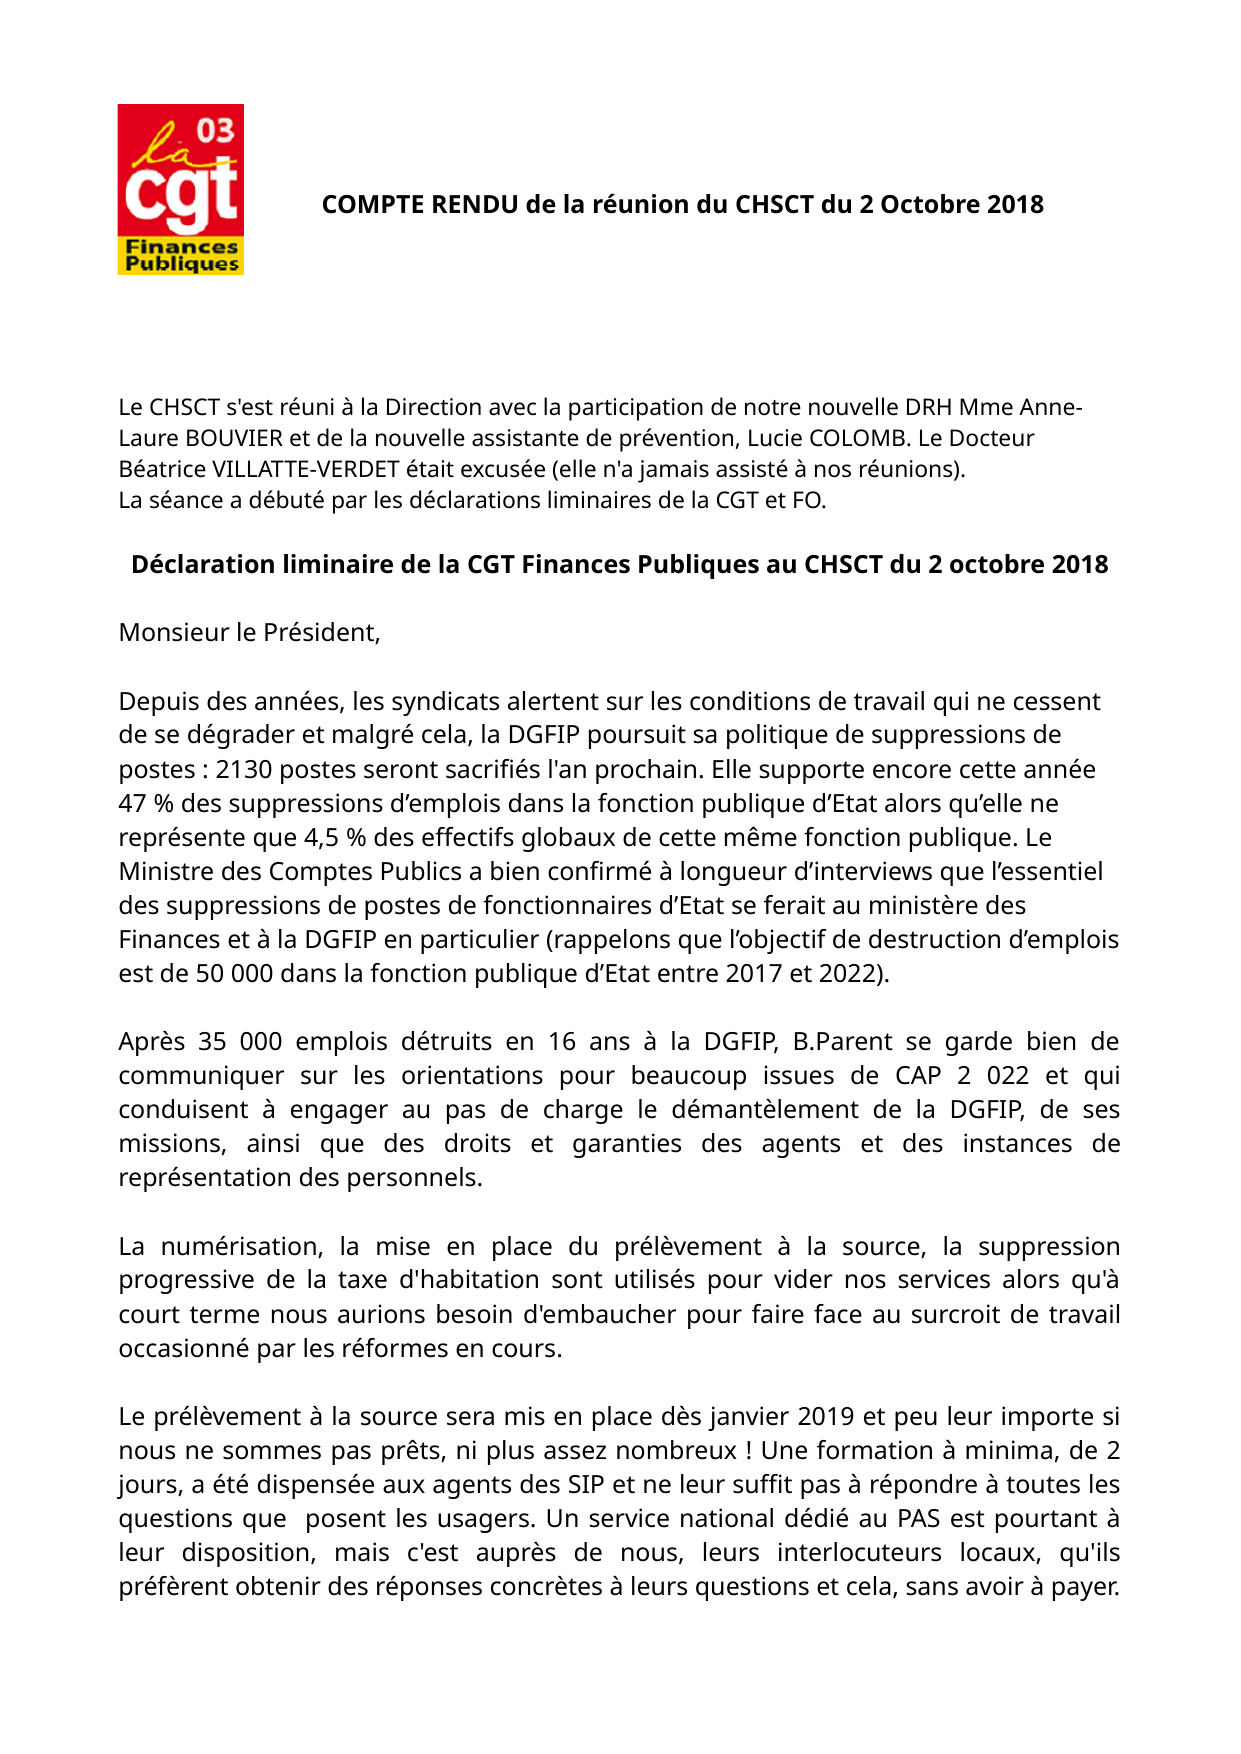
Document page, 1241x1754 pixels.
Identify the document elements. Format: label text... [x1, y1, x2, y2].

text Depuis des années, les syndicats alertent sur les conditions de travail qui ne cessent de se dégrader et malgré cela, la DGFIP poursuit sa politique de suppressions de postes : 2130 postes seront sacrifiés l'an prochain. Elle supporte encore cette année 47 % des suppressions d’emplois dans la fonction publique d’Etat alors qu’elle ne représente que 4,5 % des effectifs globaux de cette même fonction publique. Le Ministre des Comptes Publics a bien confirmé à longueur d’interviews que l’essentiel des suppressions de postes de fonctionnaires d’Etat se ferait au ministère des Finances et à la DGFIP en particulier (rappelons que l’objectif de destruction d’emplois est de 50 000 dans la fonction publique d’Etat entre 2017 et 2022). [118, 683, 1122, 1024]
text Le CHSCT s'est réuni à la Direction avec la participation de notre nouvelle DRH Mme Anne-Laure BOUVIER et de la nouvelle assistante de prévention, Lucie COLOMB. Le Docteur Béatrice VILLATTE-VERDET était excusée (elle n'a jamais assisté à nos réunions). [118, 391, 1122, 484]
text La séance a débuté par les déclarations liminaires de la CGT et FO. [118, 484, 1122, 516]
text Après 35 000 emplois détruits en 16 ans à la DGFIP, B.Parent se garde bien de communiquer sur les orientations pour beaucoup issues de CAP 2 022 et qui conduisent à engager au pas de charge le démantèlement de la DGFIP, de ses missions, ainsi que des droits et garanties des agents et des instances de représentation des personnels. [118, 1024, 1122, 1194]
text Déclaration liminaire de la CGT Finances Publiques au CHSCT du 2 octobre 2018 [118, 547, 1122, 581]
text COMPTE RENDU de la réunion du CHSCT du 2 Octobre 2018 [244, 186, 1122, 220]
text La numérisation, la mise en place du prélèvement à la source, la suppression progressive de la taxe d'habitation sont utilisés pour vider nos services alors qu'à court terme nous aurions besoin d'embaucher pour faire face au surcroit de travail occasionné par les réformes en cours. [118, 1228, 1122, 1364]
picture [117, 104, 244, 275]
text Monsieur le Président, [118, 615, 1122, 649]
text Le prélèvement à la source sera mis en place dès janvier 2019 et peu leur importe si nous ne sommes pas prêts, ni plus assez nombreux ! Une formation à minima, de 2 jours, a été dispensée aux agents des SIP et ne leur suffit pas à répondre à toutes les questions que posent les usagers. Un service national dédié au PAS est pourtant à leur disposition, mais c'est auprès de nous, leurs interlocuteurs locaux, qu'ils préfèrent obtenir des réponses concrètes à leurs questions et cela, sans avoir à payer. [118, 1398, 1122, 1603]
